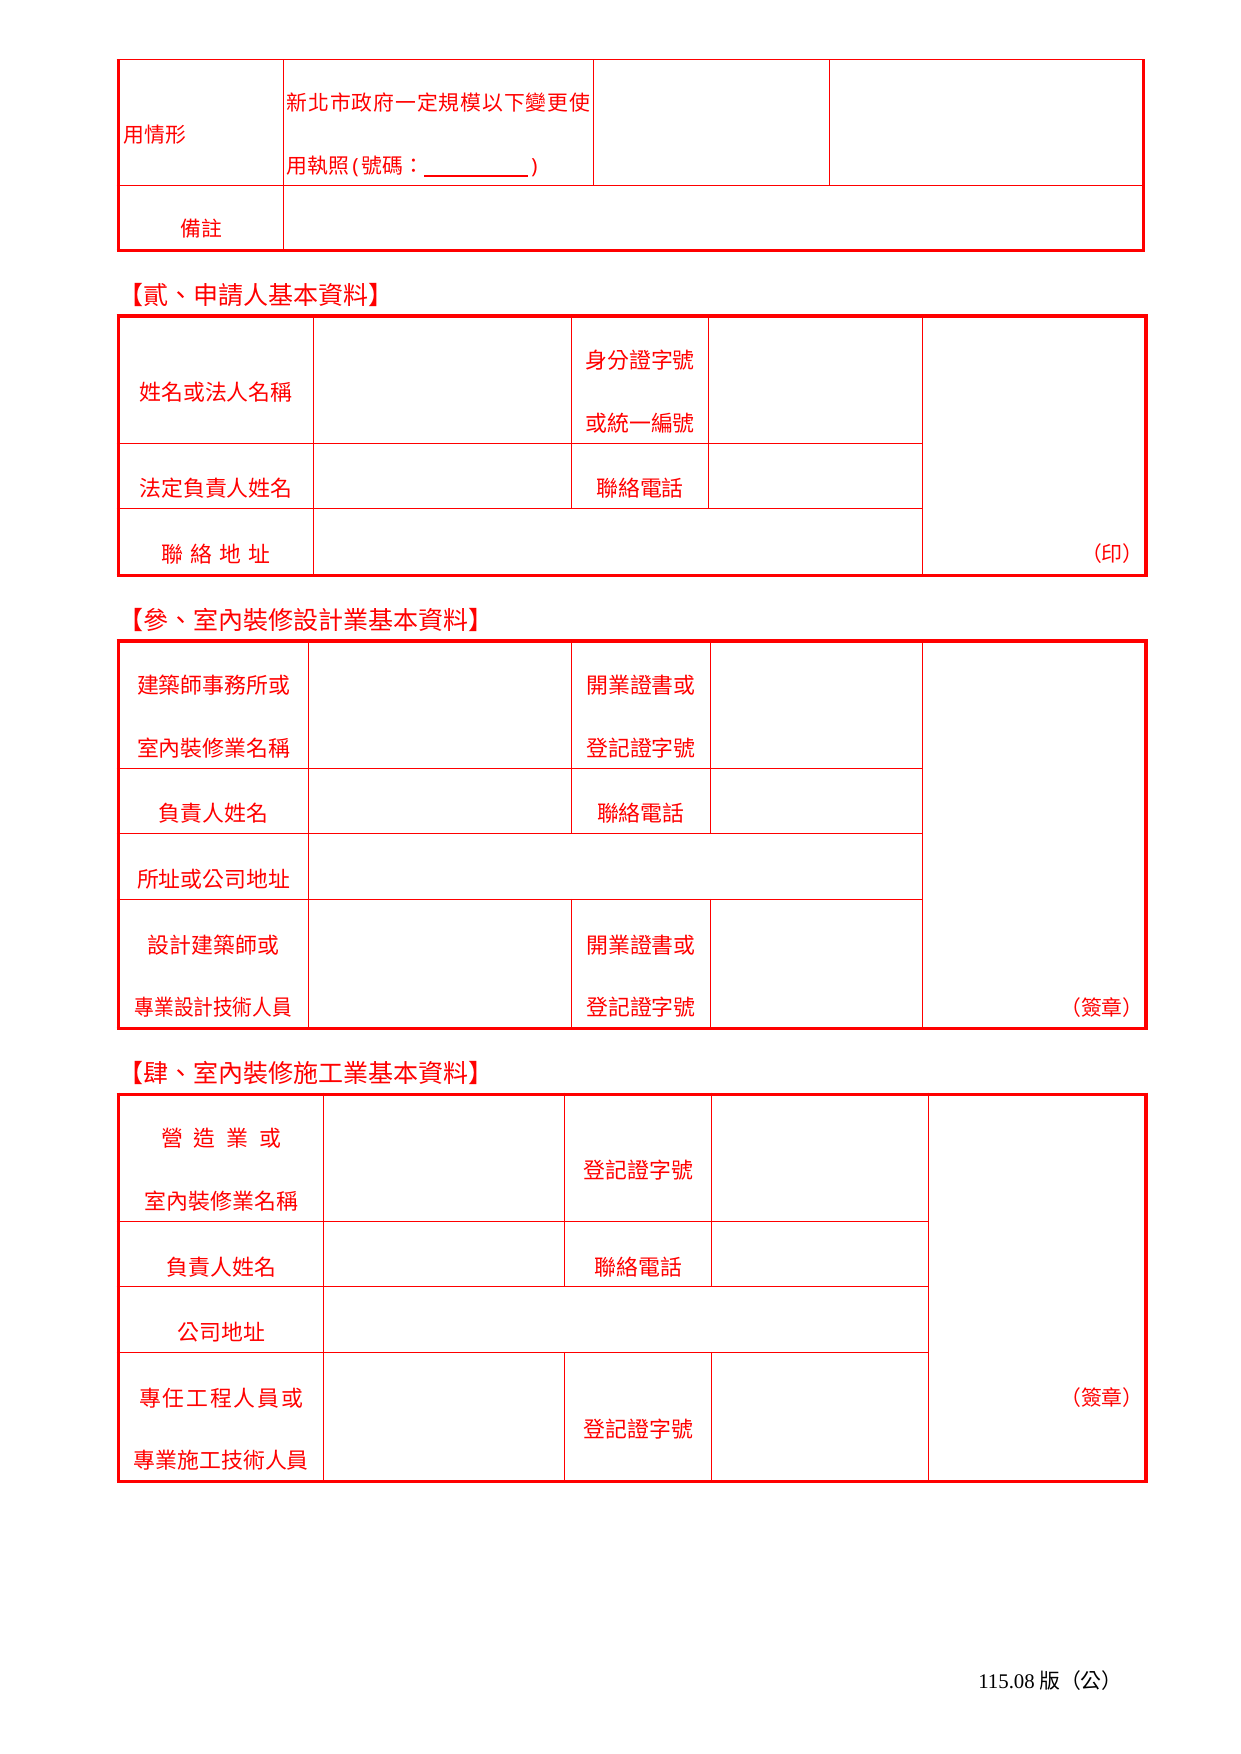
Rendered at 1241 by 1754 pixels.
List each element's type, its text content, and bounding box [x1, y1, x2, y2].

table_cell [830, 60, 1142, 185]
table_header [314, 318, 571, 442]
table_cell [324, 1222, 564, 1286]
table_cell [711, 900, 922, 1027]
table_cell 聯絡地址 [120, 509, 313, 574]
table_header [712, 1096, 928, 1221]
table_cell 聯絡電話 [572, 769, 710, 833]
table_cell [712, 1353, 928, 1480]
table_cell 負責人姓名 [120, 769, 308, 833]
table_cell [309, 900, 571, 1027]
text 【肆、室內裝修施工業基本資料】 [118, 1030, 1122, 1092]
table_header [709, 318, 922, 442]
table_cell 開業證書或 登記證字號 [572, 900, 710, 1027]
table_header （簽章） [923, 643, 1144, 1027]
table_cell [594, 60, 829, 185]
table_header 營造業或 室內裝修業名稱 [120, 1096, 323, 1221]
table_header （印） [923, 318, 1144, 574]
table_cell 專任工程人員或 專業施工技術人員 [120, 1353, 323, 1480]
text 【貳、申請人基本資料】 [118, 252, 1122, 314]
table_header 登記證字號 [565, 1096, 711, 1221]
table_cell 聯絡電話 [565, 1222, 711, 1286]
table_header [324, 1096, 564, 1221]
text 【參、室內裝修設計業基本資料】 [118, 577, 1122, 639]
table_cell [314, 509, 922, 574]
table_cell [324, 1287, 928, 1352]
table_cell 新北市政府一定規模以下變更使用執照(號碼： ) [284, 60, 593, 185]
table_cell 公司地址 [120, 1287, 323, 1352]
table_header 建築師事務所或 室內裝修業名稱 [120, 643, 308, 767]
table_cell [711, 769, 922, 833]
table_cell 負責人姓名 [120, 1222, 323, 1286]
table_cell [284, 186, 1142, 249]
table_cell 法定負責人姓名 [120, 444, 313, 508]
table_cell [309, 769, 571, 833]
table_header 身分證字號 或統一編號 [572, 318, 708, 442]
table_cell [314, 444, 571, 508]
table_cell [709, 444, 922, 508]
table_header [309, 643, 571, 767]
table_cell 設計建築師或 專業設計技術人員 [120, 900, 308, 1027]
table_cell 登記證字號 [565, 1353, 711, 1480]
table_header 開業證書或 登記證字號 [572, 643, 710, 767]
table_cell [324, 1353, 564, 1480]
table_cell [309, 834, 922, 899]
table_cell 用情形 [120, 60, 283, 185]
table_header 姓名或法人名稱 [120, 318, 313, 442]
table_header （簽章） [929, 1096, 1144, 1480]
table_cell 聯絡電話 [572, 444, 708, 508]
table_cell [712, 1222, 928, 1286]
table_header [711, 643, 922, 767]
table_cell 所址或公司地址 [120, 834, 308, 899]
table_cell 備註 [120, 186, 283, 249]
